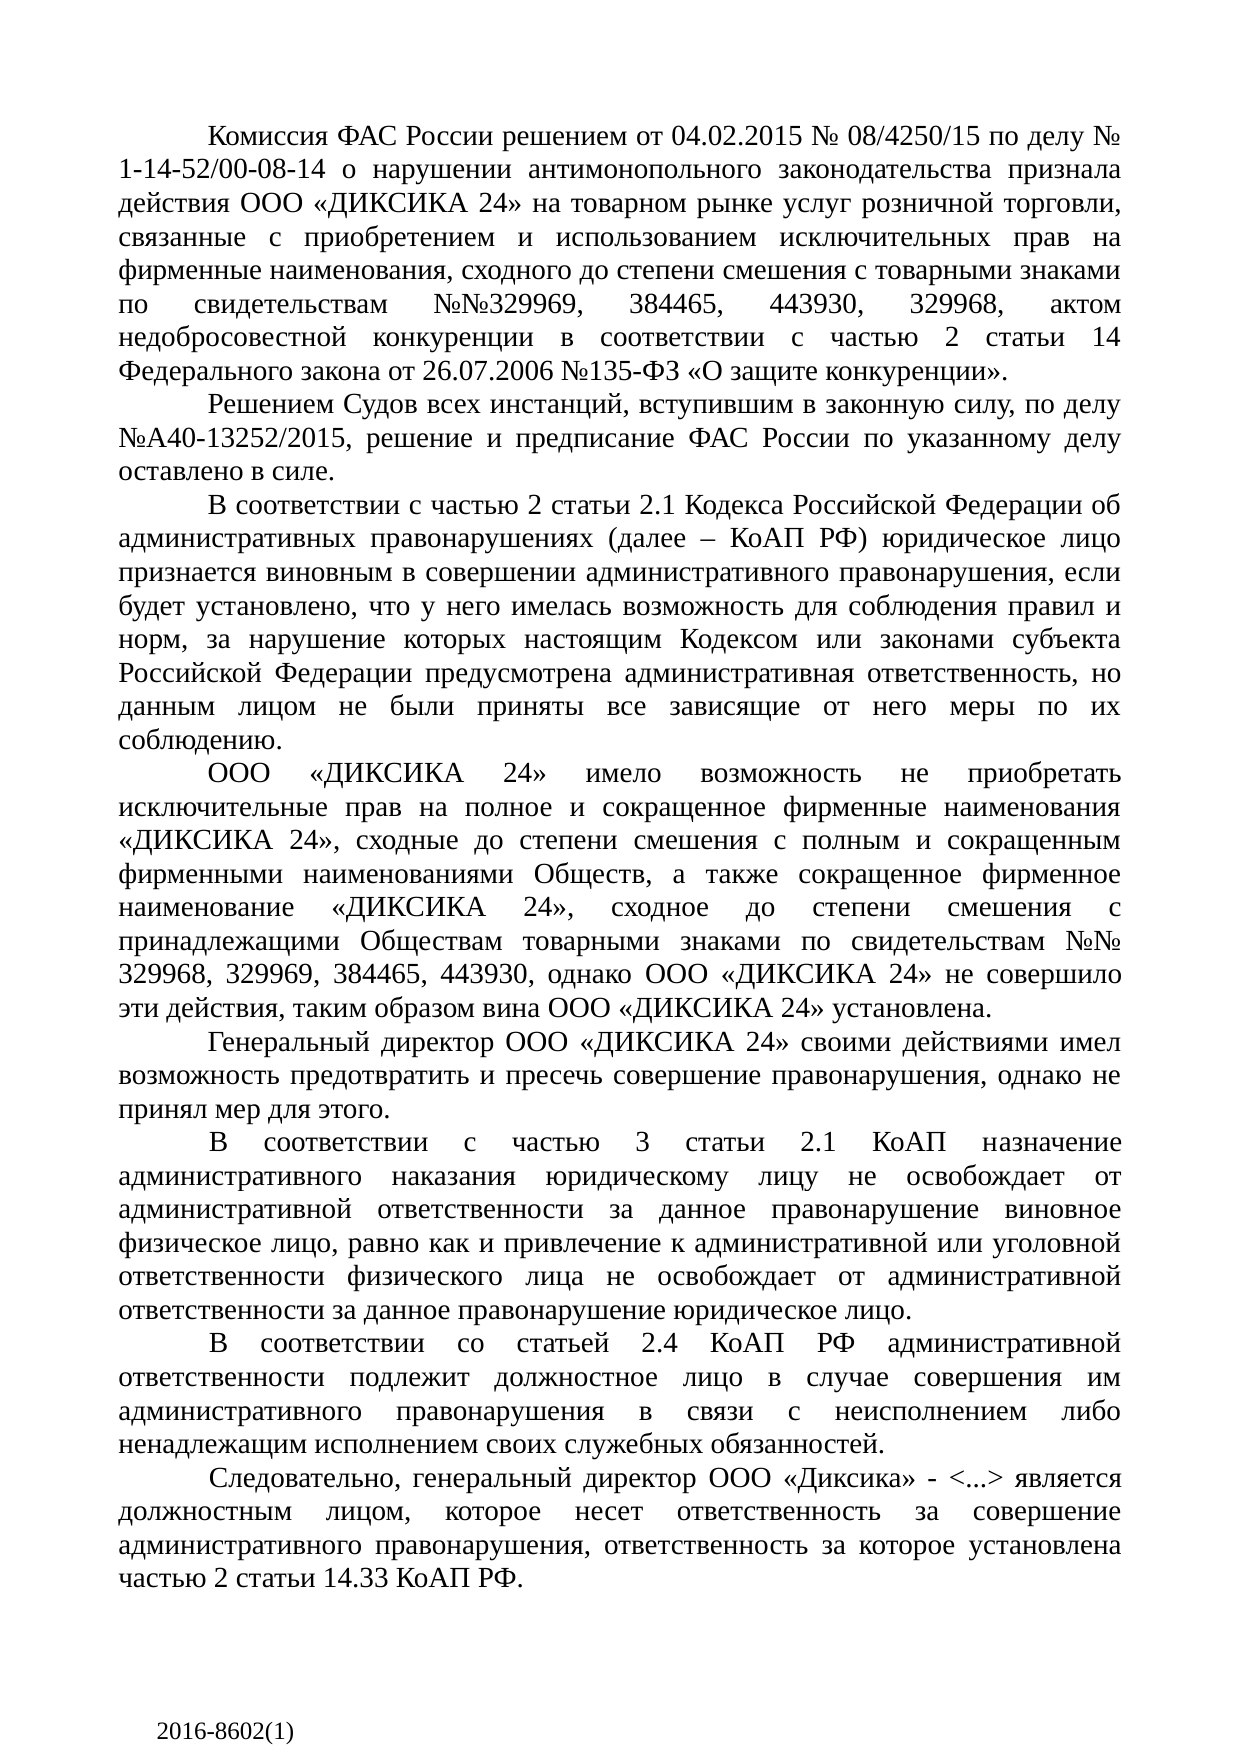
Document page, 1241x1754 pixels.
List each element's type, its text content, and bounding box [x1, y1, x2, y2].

text В соответствии с частью 3 статьи 2.1 КоАП назначение административного наказания юридическому лицу не освобождает от административной ответственности за данное правонарушение виновное физическое лицо, равно как и привлечение к административной или уголовной ответственности физического лица не освобождает от административной ответственности за данное правонарушение юридическое лицо. [118, 1124, 1122, 1326]
text В соответствии с частью 2 статьи 2.1 Кодекса Российской Федерации об административных правонарушениях (далее – КоАП РФ) юридическое лицо признается виновным в совершении административного правонарушения, если будет установлено, что у него имелась возможность для соблюдения правил и норм, за нарушение которых настоящим Кодексом или законами субъекта Российской Федерации предусмотрена административная ответственность, но данным лицом не были приняты все зависящие от него меры по их соблюдению. [118, 487, 1122, 755]
text В соответствии со статьей 2.4 КоАП РФ административной ответственности подлежит должностное лицо в случае совершения им административного правонарушения в связи с неисполнением либо ненадлежащим исполнением своих служебных обязанностей. [118, 1326, 1122, 1460]
text Генеральный директор ООО «ДИКСИКА 24» своими действиями имел возможность предотвратить и пресечь совершение правонарушения, однако не принял мер для этого. [118, 1024, 1122, 1124]
text Комиссия ФАС России решением от 04.02.2015 № 08/4250/15 по делу № 1-14-52/00-08-14 о нарушении антимонопольного законодательства признала действия ООО «ДИКСИКА 24» на товарном рынке услуг розничной торговли, связанные с приобретением и использованием исключительных прав на фирменные наименования, сходного до степени смешения с товарными знаками по свидетельствам №№329969, 384465, 443930, 329968, актом недобросовестной конкуренции в соответствии с частью 2 статьи 14 Федерального закона от 26.07.2006 №135-ФЗ «О защите конкуренции». [118, 118, 1122, 386]
text Следовательно, генеральный директор ООО «Диксика» - <...> является должностным лицом, которое несет ответственность за совершение административного правонарушения, ответственность за которое установлена частью 2 статьи 14.33 КоАП РФ. [118, 1460, 1122, 1594]
text Решением Судов всех инстанций, вступившим в законную силу, по делу №А40-13252/2015, решение и предписание ФАС России по указанному делу оставлено в силе. [118, 386, 1122, 487]
text ООО «ДИКСИКА 24» имело возможность не приобретать исключительные прав на полное и сокращенное фирменные наименования «ДИКСИКА 24», сходные до степени смешения с полным и сокращенным фирменными наименованиями Обществ, а также сокращенное фирменное наименование «ДИКСИКА 24», сходное до степени смешения с принадлежащими Обществам товарными знаками по свидетельствам №№ 329968, 329969, 384465, 443930, однако ООО «ДИКСИКА 24» не совершило эти действия, таким образом вина ООО «ДИКСИКА 24» установлена. [118, 755, 1122, 1024]
